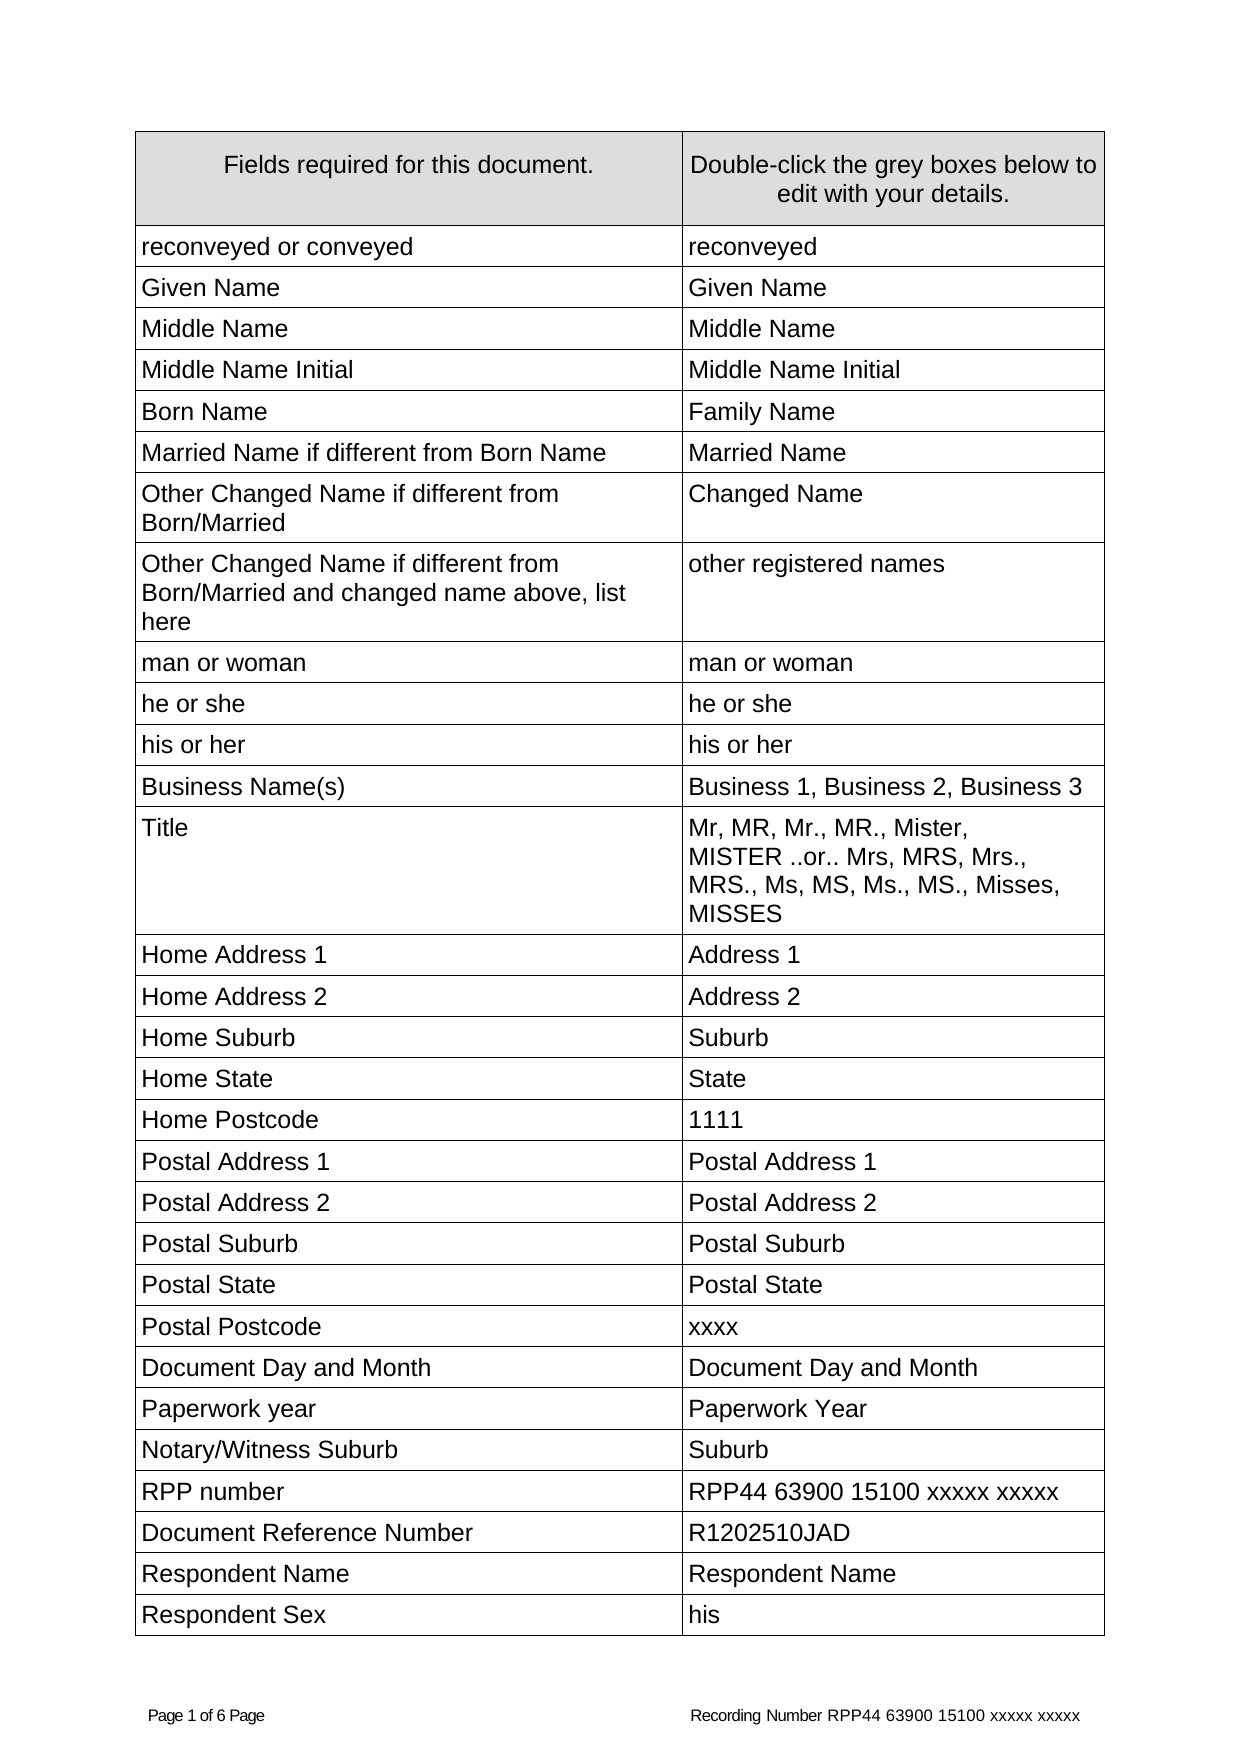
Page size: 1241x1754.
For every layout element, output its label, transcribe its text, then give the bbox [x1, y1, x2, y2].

table_cell Postal Address 1 [136, 1141, 682, 1181]
table_cell Postal Postcode [136, 1306, 682, 1346]
table_header Fields required for this document. [136, 132, 682, 225]
table_cell Document Reference Number [136, 1512, 682, 1552]
table_cell Middle Name [683, 308, 1104, 348]
table_cell Home Address 1 [136, 935, 682, 975]
table_cell Document Day and Month [136, 1347, 682, 1387]
table_cell reconveyed [683, 226, 1104, 266]
table_cell Respondent Name [683, 1553, 1104, 1593]
table_cell Document Day and Month [683, 1347, 1104, 1387]
table_cell his or her [136, 725, 682, 765]
table_cell other registered names [683, 543, 1104, 641]
table_cell RPP number [136, 1471, 682, 1511]
table_cell Paperwork year [136, 1388, 682, 1428]
table_header Double-click the grey boxes below to edit with your details. [683, 132, 1104, 225]
table_cell Mr, MR, Mr., MR., Mister, MISTER ..or.. Mrs, MRS, Mrs., MRS., Ms, MS, Ms., MS., Misses, MISSES [683, 807, 1104, 933]
table_cell Home State [136, 1058, 682, 1098]
table_cell Suburb [683, 1430, 1104, 1470]
table_cell Married Name [683, 432, 1104, 472]
table_cell Changed Name [683, 473, 1104, 542]
table_cell R1202510JAD [683, 1512, 1104, 1552]
table_cell Home Postcode [136, 1100, 682, 1140]
table_cell Business 1, Business 2, Business 3 [683, 766, 1104, 806]
table_cell Other Changed Name if different from Born/Married and changed name above, list here [136, 543, 682, 641]
table_cell Postal State [683, 1265, 1104, 1305]
table_cell Paperwork Year [683, 1388, 1104, 1428]
table_cell Respondent Sex [136, 1595, 682, 1635]
table_cell reconveyed or conveyed [136, 226, 682, 266]
table_cell Born Name [136, 391, 682, 431]
table_cell Given Name [683, 267, 1104, 307]
table_cell Notary/Witness Suburb [136, 1430, 682, 1470]
table_cell man or woman [683, 642, 1104, 682]
table_cell Other Changed Name if different from Born/Married [136, 473, 682, 542]
table_cell Middle Name Initial [136, 350, 682, 390]
table_cell Home Address 2 [136, 976, 682, 1016]
table_cell Postal Address 2 [683, 1182, 1104, 1222]
table_cell Business Name(s) [136, 766, 682, 806]
table_cell 1111 [683, 1100, 1104, 1140]
table_cell Family Name [683, 391, 1104, 431]
table_cell Given Name [136, 267, 682, 307]
table_cell his or her [683, 725, 1104, 765]
table_cell man or woman [136, 642, 682, 682]
table_cell Home Suburb [136, 1017, 682, 1057]
table_cell his [683, 1595, 1104, 1635]
table_cell State [683, 1058, 1104, 1098]
table_cell Respondent Name [136, 1553, 682, 1593]
table_cell Postal Address 1 [683, 1141, 1104, 1181]
table_cell Postal Suburb [136, 1223, 682, 1263]
table_cell he or she [683, 683, 1104, 723]
table_cell he or she [136, 683, 682, 723]
table_cell Address 1 [683, 935, 1104, 975]
table_cell Middle Name Initial [683, 350, 1104, 390]
table_cell Married Name if different from Born Name [136, 432, 682, 472]
table_cell Title [136, 807, 682, 933]
table_cell RPP44 63900 15100 xxxxx xxxxx [683, 1471, 1104, 1511]
table_cell Suburb [683, 1017, 1104, 1057]
table_cell xxxx [683, 1306, 1104, 1346]
table_cell Address 2 [683, 976, 1104, 1016]
table_cell Postal State [136, 1265, 682, 1305]
table_cell Postal Suburb [683, 1223, 1104, 1263]
table_cell Postal Address 2 [136, 1182, 682, 1222]
table_cell Middle Name [136, 308, 682, 348]
